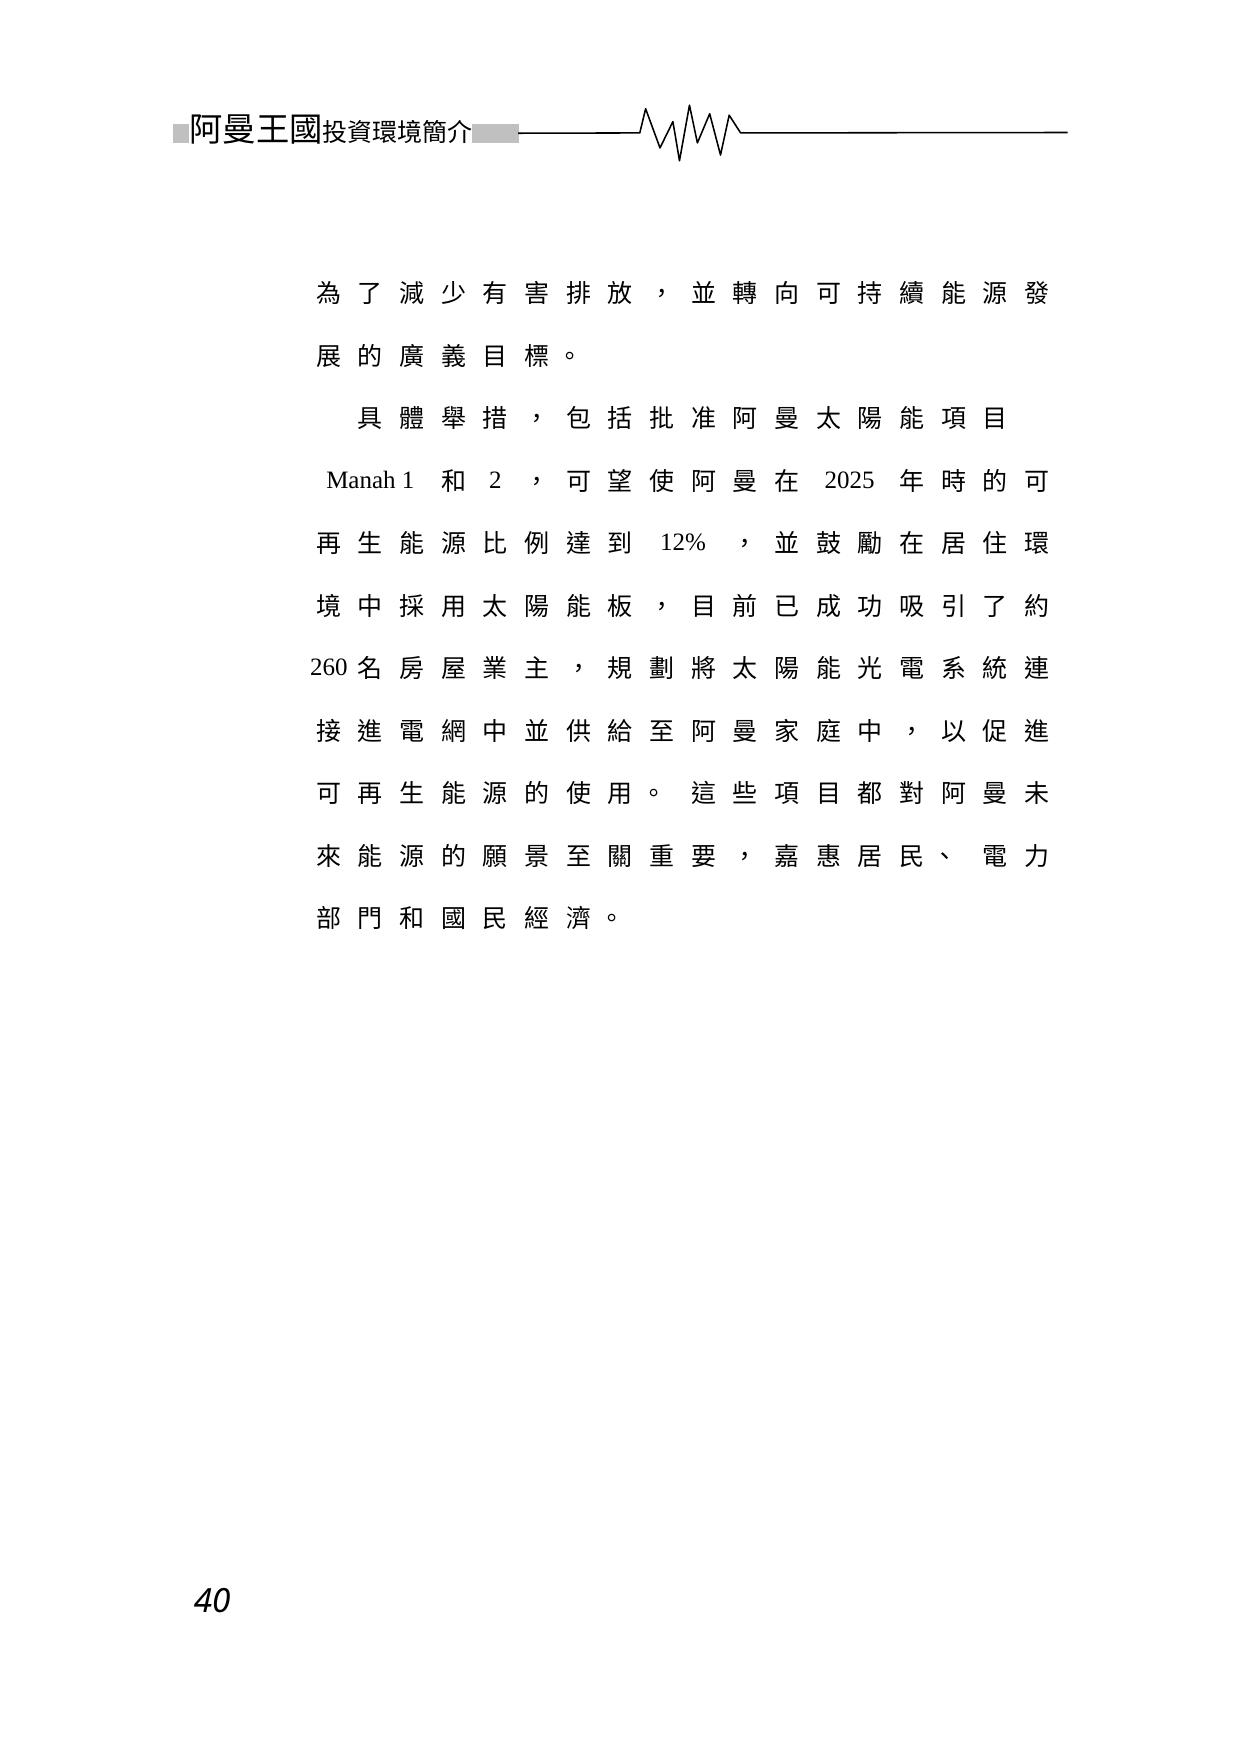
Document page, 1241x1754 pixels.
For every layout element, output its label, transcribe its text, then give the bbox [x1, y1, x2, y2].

text 具體舉措，包括批准阿曼太陽能項目Manah 1和2，可望使阿曼在2025年時的可再生能源比例達到12%，並鼓勵在居住環境中採用太陽能板，目前已成功吸引了約260名房屋業主，規劃將太陽能光電系統連接進電網中並供給至阿曼家庭中，以促進可再生能源的使用。這些項目都對阿曼未來能源的願景至關重要，嘉惠居民、電力部門和國民經濟。 [281, 375, 1058, 938]
text 為了減少有害排放，並轉向可持續能源發展的廣義目標。 [281, 250, 1058, 375]
